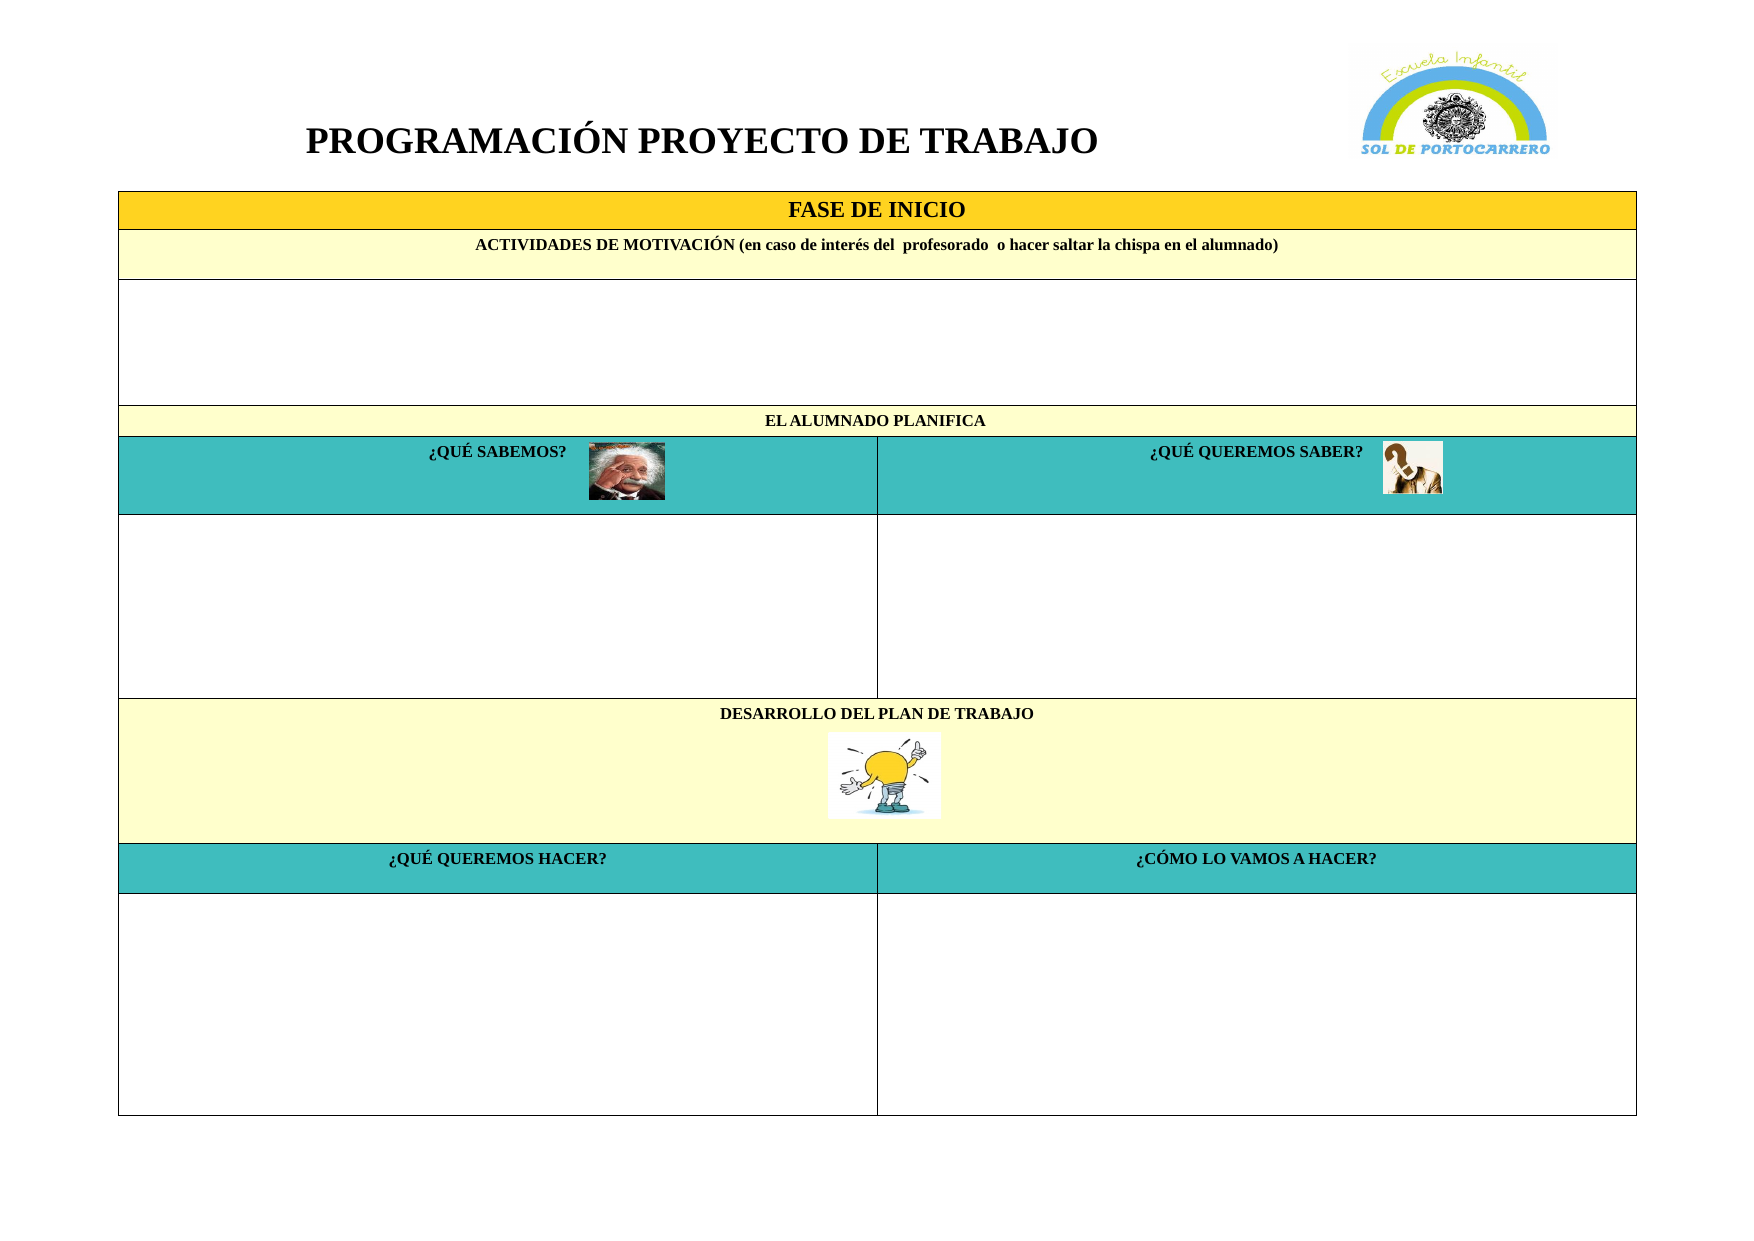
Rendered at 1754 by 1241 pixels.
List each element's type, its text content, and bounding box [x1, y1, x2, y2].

picture [1348, 43, 1558, 159]
table_cell [878, 515, 1636, 698]
picture [828, 732, 942, 819]
table_cell [119, 515, 877, 698]
table_cell ¿QUÉ QUEREMOS SABER? [878, 437, 1636, 514]
table_cell ¿CÓMO LO VAMOS A HACER? [878, 844, 1636, 893]
table_cell ¿QUÉ SABEMOS? [119, 437, 877, 514]
table_cell ¿QUÉ QUEREMOS HACER? [119, 844, 877, 893]
picture [589, 442, 665, 500]
table_header DESARROLLO DEL PLAN DE TRABAJO [119, 699, 1636, 843]
table_cell [119, 894, 877, 1115]
table_cell ACTIVIDADES DE MOTIVACIÓN (en caso de interés del profesorado o hacer saltar la chispa en el alumnado) [119, 230, 1636, 278]
table_cell [878, 894, 1636, 1115]
picture [1383, 441, 1443, 494]
table_header FASE DE INICIO [119, 192, 1636, 229]
table_cell [119, 280, 1636, 405]
table_cell EL ALUMNADO PLANIFICA [119, 406, 1636, 436]
